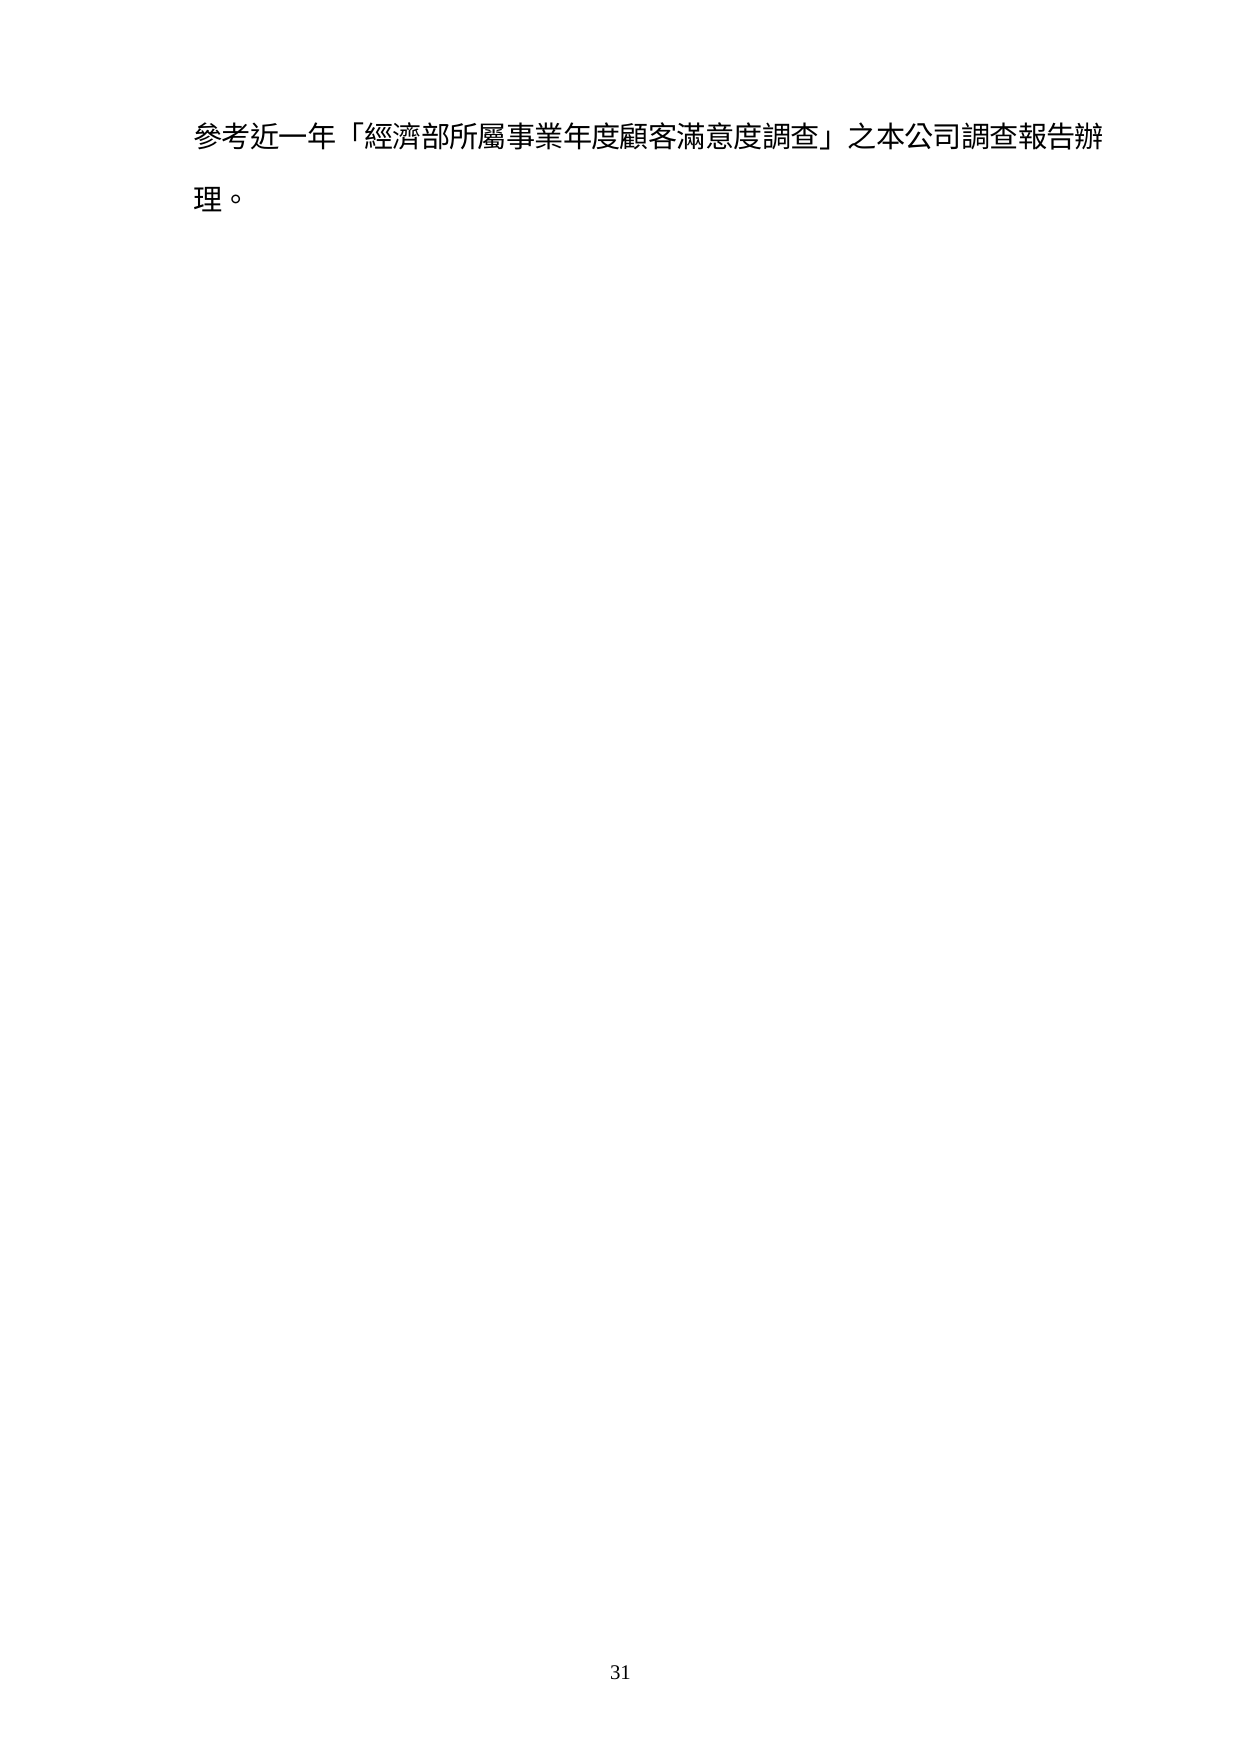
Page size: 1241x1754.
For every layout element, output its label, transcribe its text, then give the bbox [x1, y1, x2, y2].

text 參考近一年「經濟部所屬事業年度顧客滿意度調查」之本公司調查報告辦理。 [136, 93, 1104, 218]
